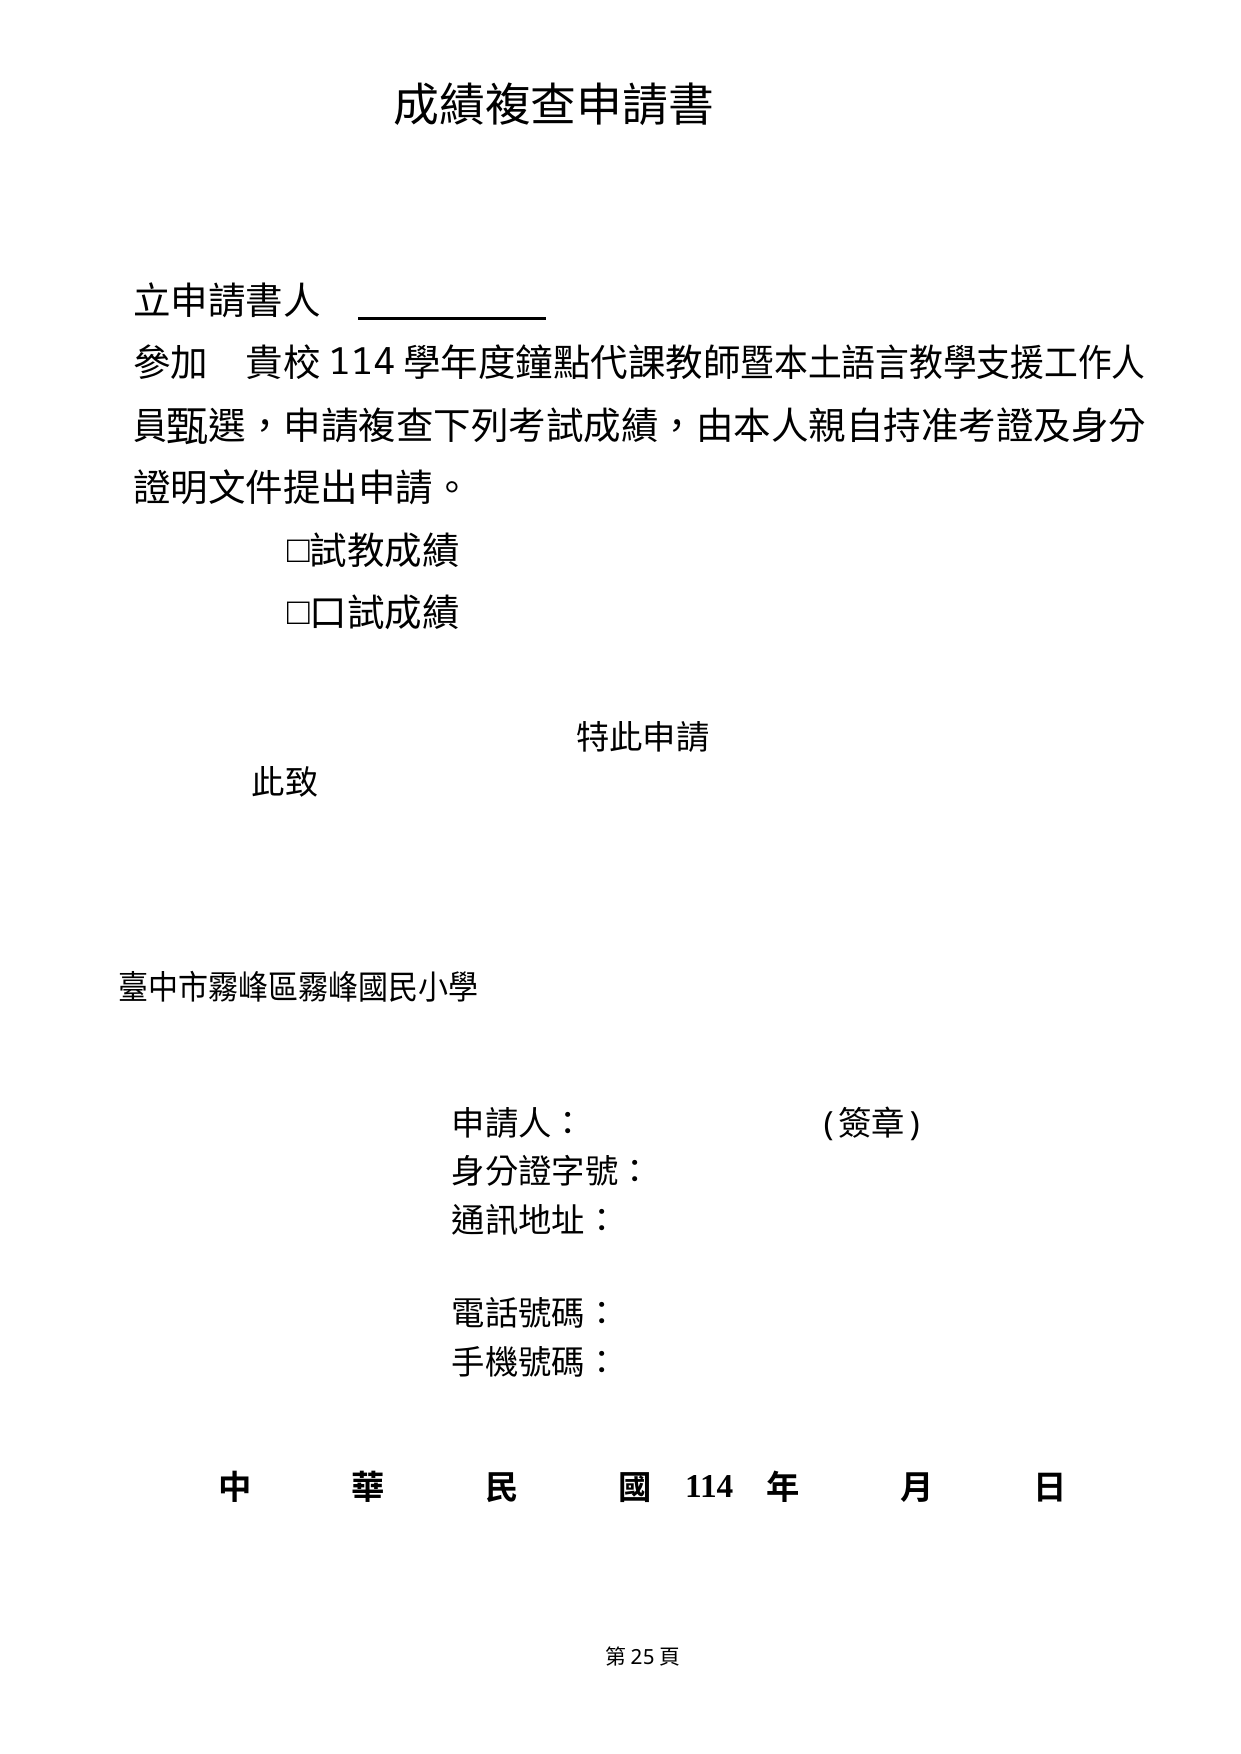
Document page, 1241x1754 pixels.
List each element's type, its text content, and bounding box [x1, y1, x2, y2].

text □口試成績 [118, 568, 1167, 631]
text 申請人： (簽章) [118, 1097, 1167, 1145]
text □試教成績 [118, 506, 1167, 568]
text 成績複查申請書 [118, 68, 1167, 135]
text 立申請書人 [133, 256, 1167, 318]
text 中 華 民 國 114 年 月 日 [118, 1443, 1167, 1506]
text 身分證字號： [118, 1145, 1167, 1193]
text 手機號碼： [118, 1335, 1167, 1384]
text 特此申請 [118, 693, 1167, 756]
text 通訊地址： [118, 1193, 1167, 1242]
text 臺中市霧峰區霧峰國民小學 [118, 943, 1167, 1006]
text 此致 [118, 756, 1167, 804]
text 電話號碼： [118, 1287, 1167, 1335]
text 參加 貴校114學年度鐘點代課教師暨本土語言教學支援工作人員甄選，申請複查下列考試成績，由本人親自持准考證及身分證明文件提出申請。 [133, 318, 1167, 506]
